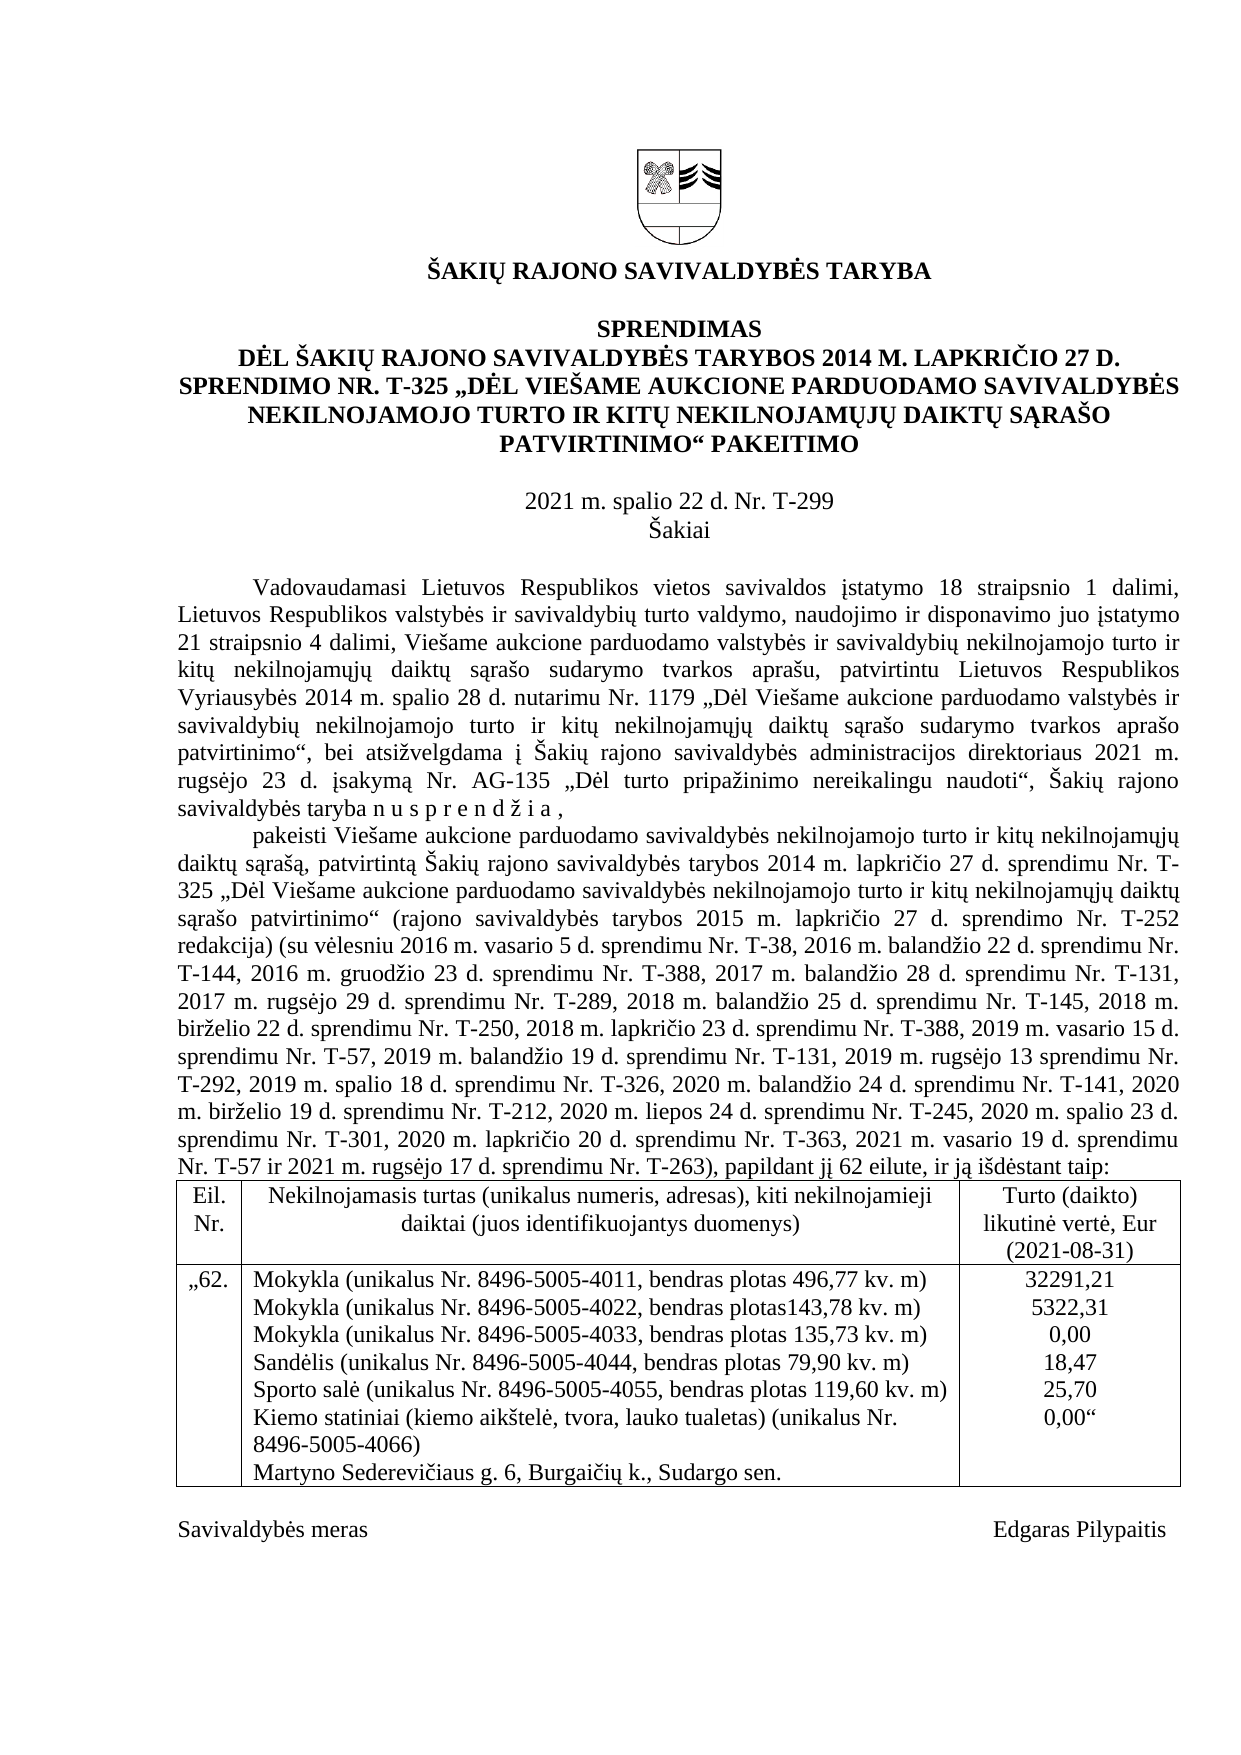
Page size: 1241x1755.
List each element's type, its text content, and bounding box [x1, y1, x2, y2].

text DĖL ŠAKIŲ RAJONO SAVIVALDYBĖS TARYBOS 2014 M. LAPKRIČIO 27 D. SPRENDIMO NR. T-325 „DĖL VIEŠAME AUKCIONE PARDUODAMO SAVIVALDYBĖS NEKILNOJAMOJO TURTO IR KITŲ NEKILNOJAMŲJŲ DAIKTŲ SĄRAŠO PATVIRTINIMO“ PAKEITIMO [177, 343, 1181, 458]
text Vadovaudamasi Lietuvos Respublikos vietos savivaldos įstatymo 18 straipsnio 1 dalimi, Lietuvos Respublikos valstybės ir savivaldybių turto valdymo, naudojimo ir disponavimo juo įstatymo 21 straipsnio 4 dalimi, Viešame aukcione parduodamo valstybės ir savivaldybių nekilnojamojo turto ir kitų nekilnojamųjų daiktų sąrašo sudarymo tvarkos aprašu, patvirtintu Lietuvos Respublikos Vyriausybės 2014 m. spalio 28 d. nutarimu Nr. 1179 „Dėl Viešame aukcione parduodamo valstybės ir savivaldybių nekilnojamojo turto ir kitų nekilnojamųjų daiktų sąrašo sudarymo tvarkos aprašo patvirtinimo“, bei atsižvelgdama į Šakių rajono savivaldybės administracijos direktoriaus 2021 m. rugsėjo 23 d. įsakymą Nr. AG-135 „Dėl turto pripažinimo nereikalingu naudoti“, Šakių rajono savivaldybės taryba nusprendžia, [177, 573, 1181, 821]
text ŠAKIŲ RAJONO SAVIVALDYBĖS TARYBA [177, 256, 1181, 285]
text Savivaldybės meras Edgaras Pilypaitis [177, 1516, 1181, 1543]
table_cell Mokykla (unikalus Nr. 8496-5005-4011, bendras plotas 496,77 kv. m) Mokykla (unikalus Nr. 8496-5005-4022, bendras plotas143,78 kv. m) Mokykla (unikalus Nr. 8496-5005-4033, bendras plotas 135,73 kv. m) Sandėlis (unikalus Nr. 8496-5005-4044, bendras plotas 79,90 kv. m) Sporto salė (unikalus Nr. 8496-5005-4055, bendras plotas 119,60 kv. m) Kiemo statiniai (kiemo aikštelė, tvora, lauko tualetas) (unikalus Nr. 8496-5005-4066) Martyno Sederevičiaus g. 6, Burgaičių k., Sudargo sen. [242, 1265, 959, 1486]
text SPRENDIMAS [177, 314, 1181, 343]
table_cell „62. [177, 1265, 241, 1486]
table_cell 32291,21 5322,31 0,00 18,47 25,70 0,00“ [960, 1265, 1180, 1486]
table_header Eil. Nr. [177, 1181, 241, 1264]
text 2021 m. spalio 22 d. Nr. T-299 [177, 486, 1181, 515]
text pakeisti Viešame aukcione parduodamo savivaldybės nekilnojamojo turto ir kitų nekilnojamųjų daiktų sąrašą, patvirtintą Šakių rajono savivaldybės tarybos 2014 m. lapkričio 27 d. sprendimu Nr. T-325 „Dėl Viešame aukcione parduodamo savivaldybės nekilnojamojo turto ir kitų nekilnojamųjų daiktų sąrašo patvirtinimo“ (rajono savivaldybės tarybos 2015 m. lapkričio 27 d. sprendimo Nr. T-252 redakcija) (su vėlesniu 2016 m. vasario 5 d. sprendimu Nr. T-38, 2016 m. balandžio 22 d. sprendimu Nr. T-144, 2016 m. gruodžio 23 d. sprendimu Nr. T-388, 2017 m. balandžio 28 d. sprendimu Nr. T-131, 2017 m. rugsėjo 29 d. sprendimu Nr. T-289, 2018 m. balandžio 25 d. sprendimu Nr. T-145, 2018 m. birželio 22 d. sprendimu Nr. T-250, 2018 m. lapkričio 23 d. sprendimu Nr. T-388, 2019 m. vasario 15 d. sprendimu Nr. T-57, 2019 m. balandžio 19 d. sprendimu Nr. T-131, 2019 m. rugsėjo 13 sprendimu Nr. T-292, 2019 m. spalio 18 d. sprendimu Nr. T-326, 2020 m. balandžio 24 d. sprendimu Nr. T-141, 2020 m. birželio 19 d. sprendimu Nr. T-212, 2020 m. liepos 24 d. sprendimu Nr. T-245, 2020 m. spalio 23 d. sprendimu Nr. T-301, 2020 m. lapkričio 20 d. sprendimu Nr. T-363, 2021 m. vasario 19 d. sprendimu Nr. T-57 ir 2021 m. rugsėjo 17 d. sprendimu Nr. T-263), papildant jį 62 eilute, ir ją išdėstant taip: [177, 821, 1181, 1180]
table_header Nekilnojamasis turtas (unikalus numeris, adresas), kiti nekilnojamieji daiktai (juos identifikuojantys duomenys) [242, 1181, 959, 1264]
table_header Turto (daikto) likutinė vertė, Eur (2021-08-31) [960, 1181, 1180, 1264]
text Šakiai [177, 515, 1181, 544]
